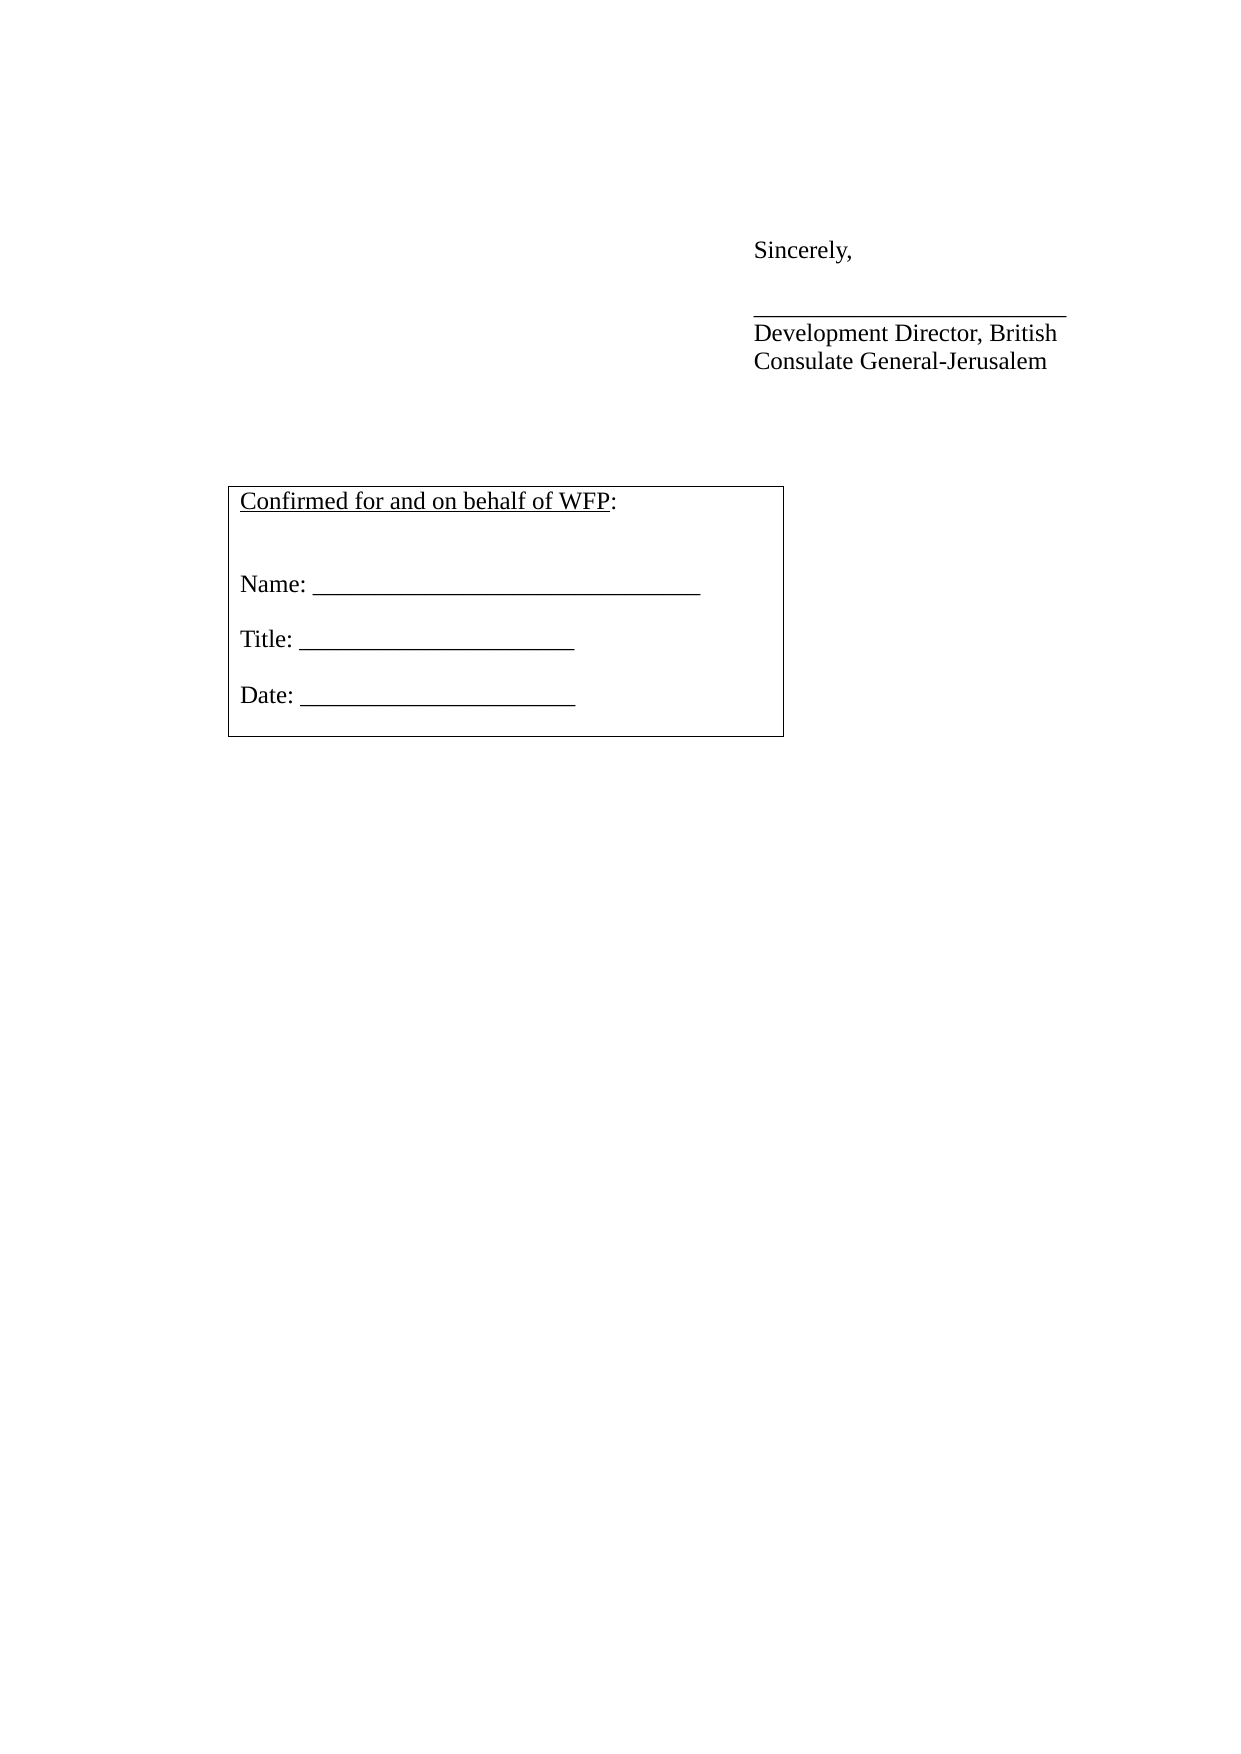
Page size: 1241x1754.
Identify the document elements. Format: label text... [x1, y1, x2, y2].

list Sincerely, [753, 236, 1087, 264]
list Development Director, British Consulate General-Jerusalem [753, 319, 1087, 375]
table_header Confirmed for and on behalf of WFP: Name: _______________________________ Title: ______________________ Date: ______________________ [229, 487, 783, 736]
list _________________________ [753, 292, 1087, 319]
